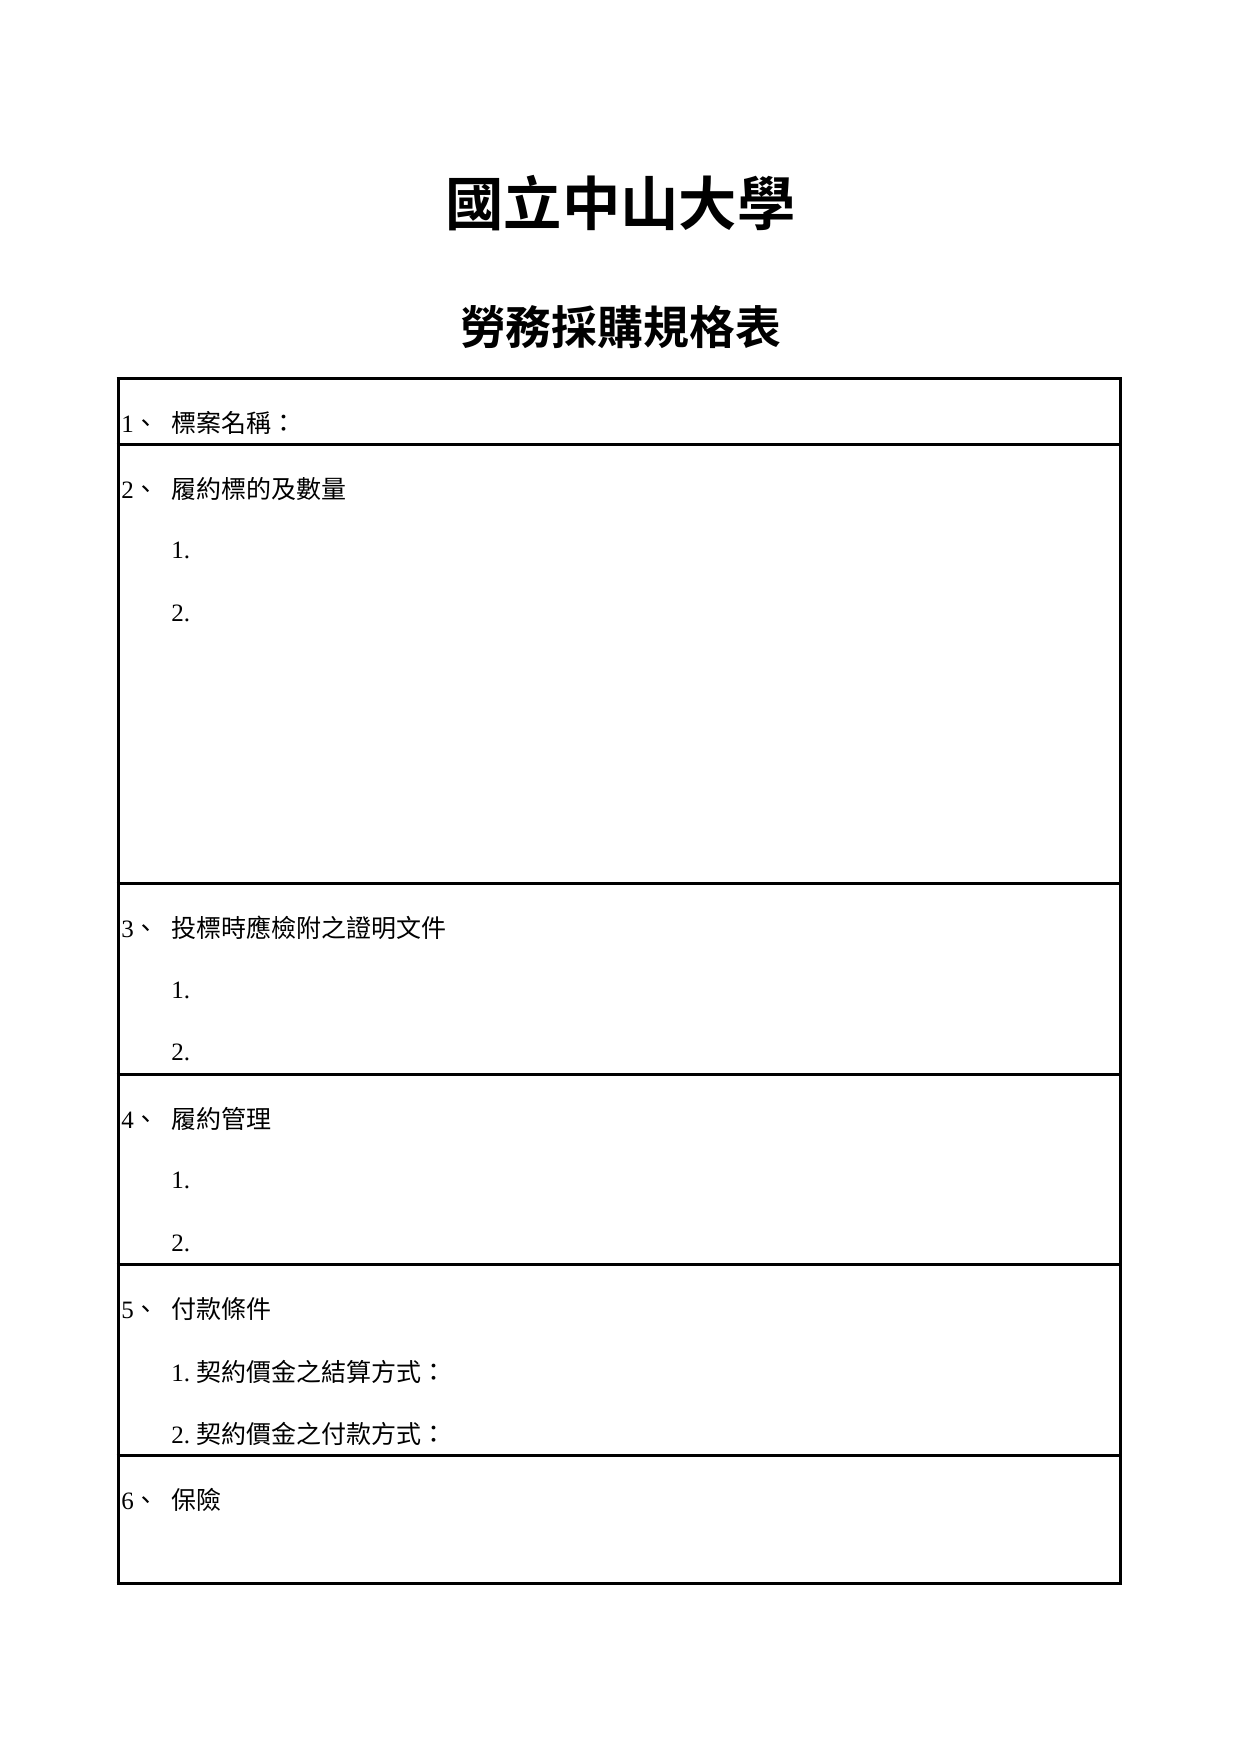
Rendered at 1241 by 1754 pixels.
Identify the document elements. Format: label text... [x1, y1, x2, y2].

text 勞務採購規格表 [118, 252, 1122, 377]
table_cell 保險 [120, 1457, 1119, 1582]
table_cell 履約管理 [120, 1076, 1119, 1263]
table_cell 履約標的及數量 [120, 446, 1119, 882]
table_cell 投標時應檢附之證明文件 [120, 885, 1119, 1073]
table_header 標案名稱： [120, 380, 1119, 443]
table_cell 付款條件 契約價金之結算方式： 契約價金之付款方式： [120, 1266, 1119, 1454]
text 國立中山大學 [118, 127, 1122, 252]
